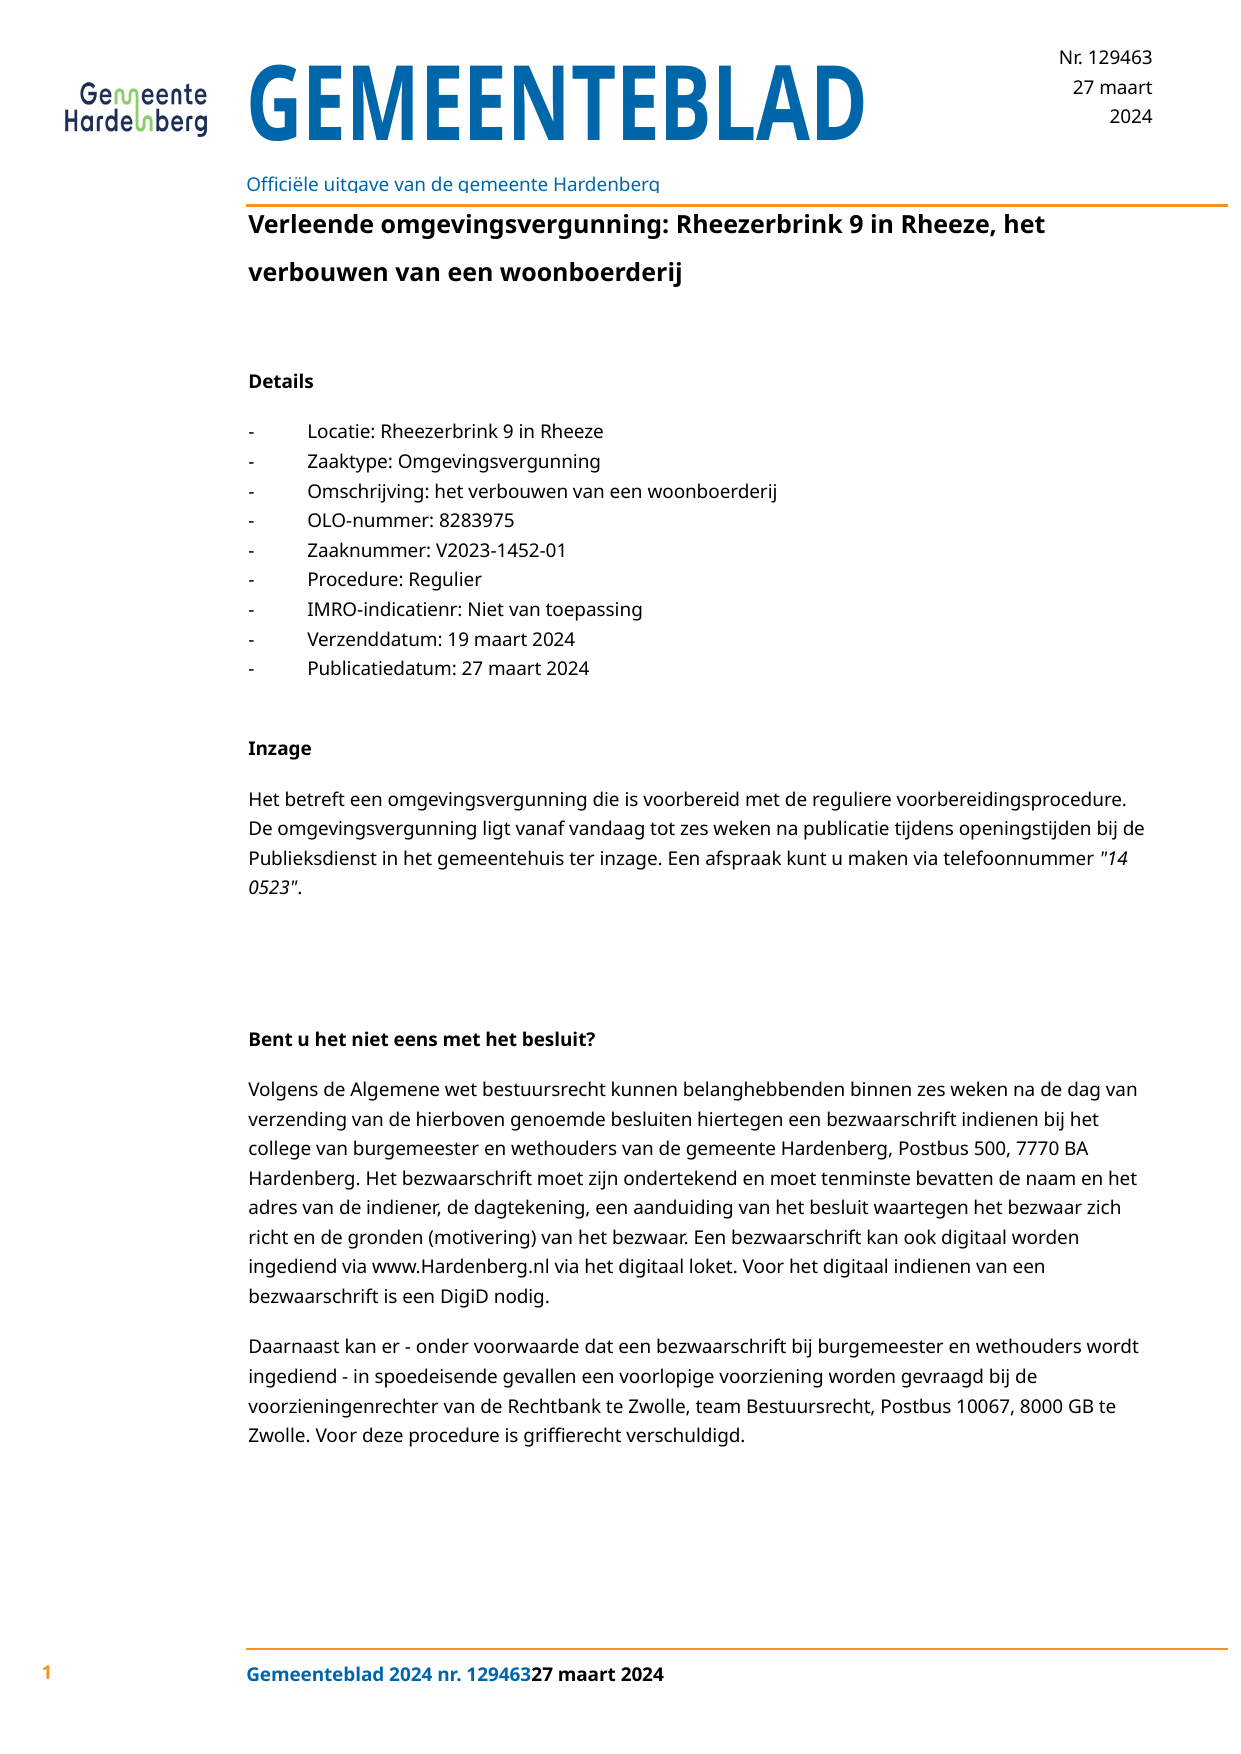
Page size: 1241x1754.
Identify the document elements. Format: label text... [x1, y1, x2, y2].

picture [41, 47, 231, 172]
list Zaaktype: Omgevingsvergunning [248, 448, 1152, 474]
list Locatie: Rheezerbrink 9 in Rheeze [248, 419, 1152, 444]
list Omschrijving: het verbouwen van een woonboerderij [248, 478, 1152, 504]
text Details [248, 368, 1152, 394]
list IMRO-indicatienr: Niet van toepassing [248, 596, 1152, 622]
text Bent u het niet eens met het besluit? [248, 1026, 1152, 1052]
text Volgens de Algemene wet bestuursrecht kunnen belanghebbenden binnen zes weken na de dag van verzending van de hierboven genoemde besluiten hiertegen een bezwaarschrift indienen bij het college van burgemeester en wethouders van de gemeente Hardenberg, Postbus 500, 7770 BA Hardenberg. Het bezwaarschrift moet zijn ondertekend en moet tenminste bevatten de naam en het adres van de indiener, de dagtekening, een aanduiding van het besluit waartegen het bezwaar zich richt en de gronden (motivering) van het bezwaar. Een bezwaarschrift kan ook digitaal worden ingediend via www.Hardenberg.nl via het digitaal loket. Voor het digitaal indienen van een bezwaarschrift is een DigiD nodig. [248, 1076, 1152, 1309]
text Daarnaast kan er - onder voorwaarde dat een bezwaarschrift bij burgemeester en wethouders wordt ingediend - in spoedeisende gevallen een voorlopige voorziening worden gevraagd bij de voorzieningenrechter van de Rechtbank te Zwolle, team Bestuursrecht, Postbus 10067, 8000 GB te Zwolle. Voor deze procedure is griffierecht verschuldigd. [248, 1334, 1152, 1448]
text Het betreft een omgevingsvergunning die is voorbereid met de reguliere voorbereidingsprocedure. De omgevingsvergunning ligt vanaf vandaag tot zes weken na publicatie tijdens openingstijden bij de Publieksdienst in het gemeentehuis ter inzage. Een afspraak kunt u maken via telefoonnummer "14 0523". [248, 786, 1152, 900]
list Procedure: Regulier [248, 567, 1152, 592]
list Publicatiedatum: 27 maart 2024 [248, 655, 1152, 681]
list Verzenddatum: 19 maart 2024 [248, 626, 1152, 652]
list OLO-nummer: 8283975 [248, 507, 1152, 533]
list Zaaknummer: V2023-1452-01 [248, 537, 1152, 563]
text Verleende omgevingsvergunning: Rheezerbrink 9 in Rheeze, het verbouwen van een woonboerderij [248, 207, 1152, 288]
text Inzage [248, 735, 1152, 761]
